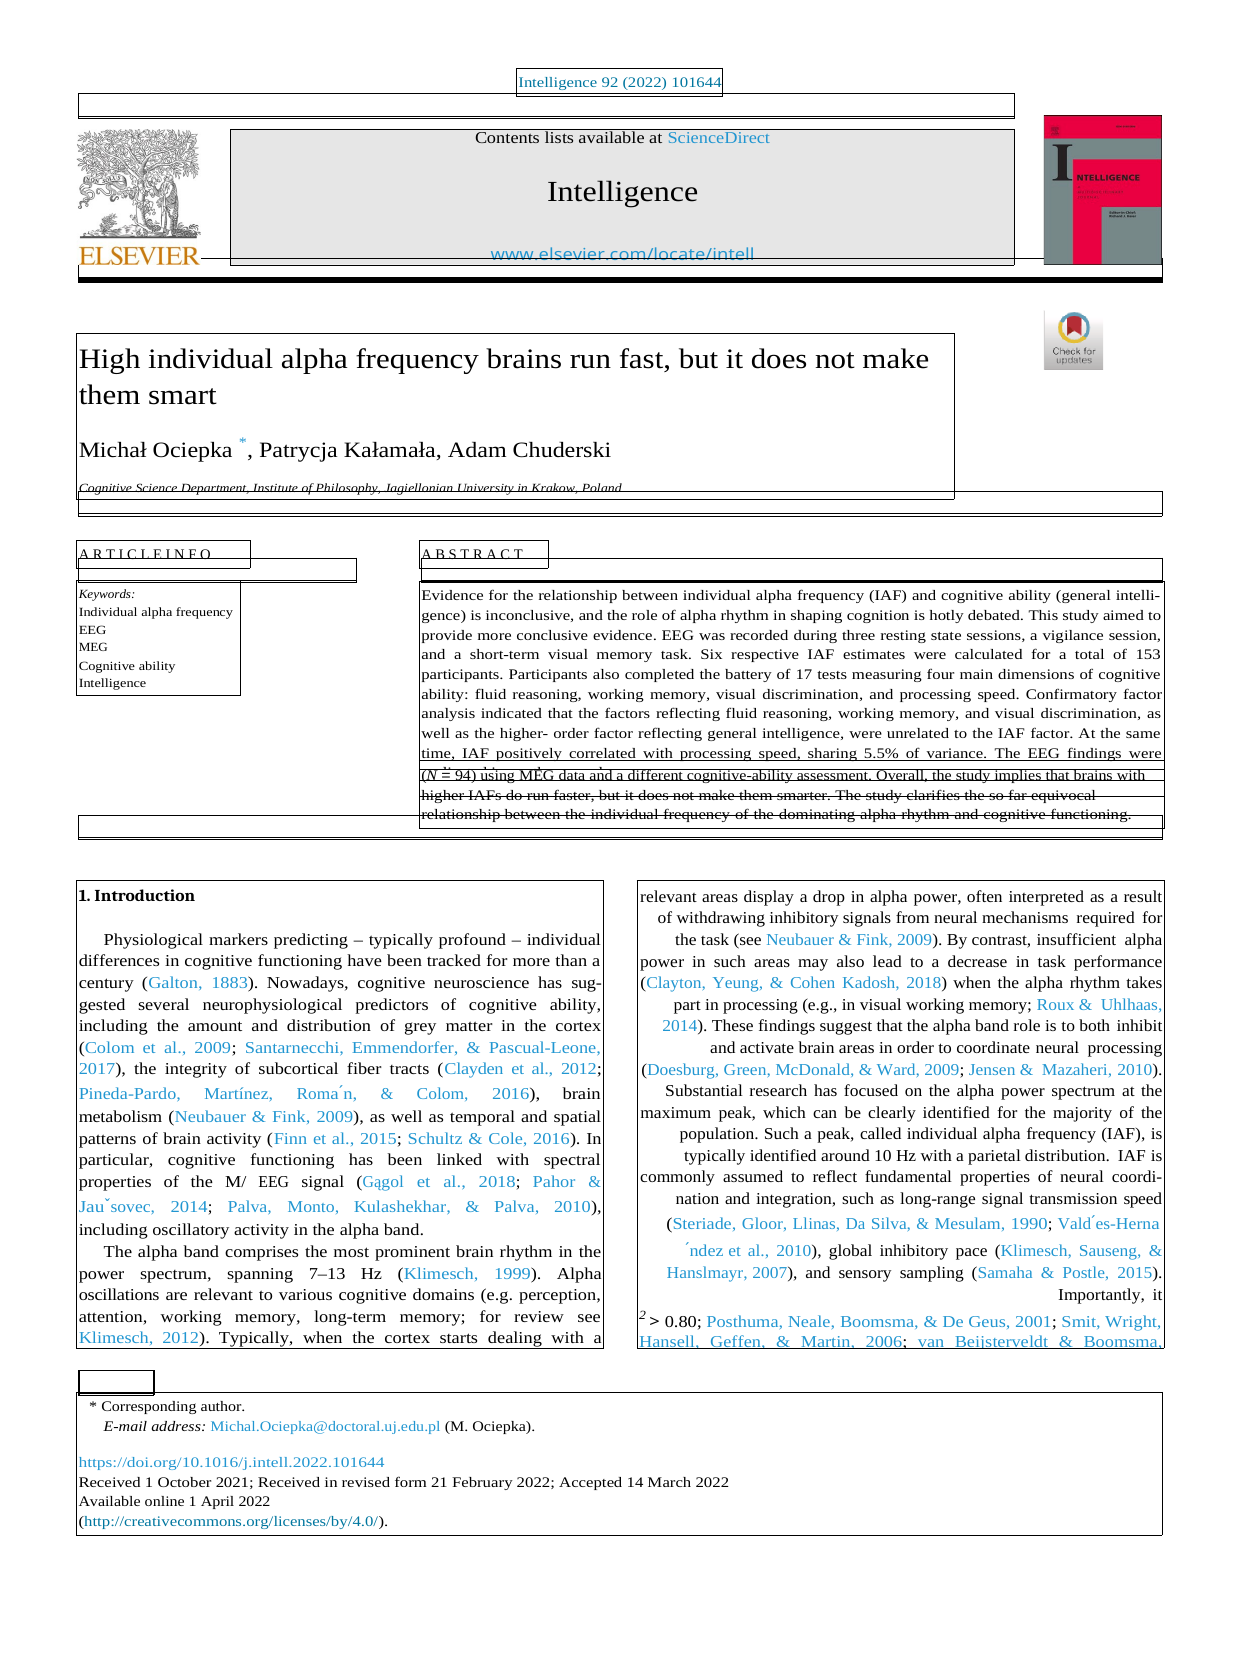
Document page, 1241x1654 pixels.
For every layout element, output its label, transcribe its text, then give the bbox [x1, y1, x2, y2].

text Evidence for the relationship between individual alpha frequency (IAF) and cognitive ability (general intelli- gence) is inconclusive, and the role of alpha rhythm in shaping cognition is hotly debated. This study aimed to provide more conclusive evidence. EEG was recorded during three resting state sessions, a vigilance session, and a short-term visual memory task. Six respective IAF estimates were calculated for a total of 153 participants. Participants also completed the battery of 17 tests measuring four main dimensions of cognitive ability: fluid reasoning, working memory, visual discrimination, and processing speed. Confirmatory factor analysis indicated that the factors reflecting fluid reasoning, working memory, and visual discrimination, as well as the higher- order factor reflecting general intelligence, were unrelated to the IAF factor. At the same time, IAF positively correlated with processing speed, sharing 5.5% of variance. The EEG findings were replicated in another sample [421, 587, 1162, 760]
text Keywords: [78, 587, 240, 601]
picture [268, 1516, 273, 1525]
text Individual alpha frequency EEG [78, 604, 240, 637]
picture [519, 77, 523, 87]
text relevant areas display a drop in alpha power, often interpreted as a result of withdrawing inhibitory signals from neural mechanisms required for the task (see Neubauer & Fink, 2009). By contrast, insufficient alpha power in such areas may also lead to a decrease in task performance (Clayton, Yeung, & Cohen Kadosh, 2018) when the alpha rhythm takes part in processing (e.g., in visual working memory; Roux & Uhlhaas, 2014). These findings suggest that the alpha band role is to both inhibit and activate brain areas in order to coordinate neural processing (Doesburg, Green, McDonald, & Ward, 2009; Jensen & Mazaheri, 2010). Substantial research has focused on the alpha power spectrum at the maximum peak, which can be clearly identified for the majority of the population. Such a peak, called individual alpha frequency (IAF), is typically identified around 10 Hz with a parietal distribution. IAF is commonly assumed to reflect fundamental properties of neural coordi- nation and integration, such as long-range signal transmission speed (Steriade, Gloor, Llinas, Da Silva, & Mesulam, 1990; Vald´es-Herna´ndez et al., 2010), global inhibitory pace (Klimesch, Sauseng, & Hanslmayr, 2007), and sensory sampling (Samaha & Postle, 2015). Importantly, it [639, 887, 1162, 1304]
picture [373, 1516, 378, 1526]
picture [76, 129, 201, 265]
picture [152, 1518, 159, 1526]
text [79, 559, 249, 563]
picture [114, 1516, 119, 1526]
picture [97, 1518, 102, 1526]
text has been shown to display robust trait-like properties: high heritability (h2 > 0.80; Posthuma, Neale, Boomsma, & De Geus, 2001; Smit, Wright, Hansell, Geffen, & Martin, 2006; van Beijsterveldt & Boomsma, 1994), [639, 1309, 1162, 1347]
text Michał Ociepka *, Patrycja Kałamała, Adam Chuderski [78, 433, 954, 462]
text https://doi.org/10.1016/j.intell.2022.101644 [78, 1453, 1162, 1470]
text A R T I C L E I N F O [78, 546, 249, 558]
picture [326, 1516, 331, 1526]
picture [645, 77, 651, 85]
text E-mail address: Michal.Ociepka@doctoral.uj.edu.pl (M. Ociepka). [103, 1418, 1162, 1435]
picture [292, 1519, 302, 1524]
picture [713, 77, 720, 85]
text higher IAFs do run faster, but it does not make them smarter. The study clarifies the so far equivocal relationship between the individual frequency of the dominating alpha rhythm and cognitive functioning. [421, 816, 1162, 823]
text [422, 559, 548, 563]
picture [347, 1516, 352, 1526]
text A B S T R A C T [421, 546, 548, 558]
picture [1043, 115, 1162, 265]
text journal homepage: www.elsevier.com/locate/intell [417, 259, 828, 265]
text The alpha band comprises the most prominent brain rhythm in the power spectrum, spanning 7–13 Hz (Klimesch, 1999). Alpha oscillations are relevant to various cognitive domains (e.g. perception, attention, working memory, long-term memory; for review see Klimesch, 2012). Typically, when the cortex starts dealing with a cognitive task, its task [78, 1242, 602, 1347]
text * Corresponding author. [89, 1398, 1162, 1415]
text MEG [78, 640, 240, 655]
text journal homepage: www.elsevier.com/locate/intell [417, 243, 828, 258]
text Available online 1 April 2022 [78, 1493, 1162, 1510]
picture [628, 77, 634, 85]
text Received 1 October 2021; Received in revised form 21 February 2022; Accepted 14 March 2022 [78, 1473, 1162, 1490]
picture [85, 1516, 89, 1526]
text Intelligence 92 (2022) 101644 [518, 74, 722, 91]
text 1. Introduction [78, 886, 603, 906]
text Contents lists available at ScienceDirect [417, 130, 828, 147]
text higher IAFs do run faster, but it does not make them smarter. The study clarifies the so far equivocal relationship between the individual frequency of the dominating alpha rhythm and cognitive functioning. [421, 786, 1163, 815]
text (N = 94) using MEG data and a different cognitive-ability assessment. Overall, the study implies that brains with [421, 766, 1164, 780]
text Cognitive Science Department, Institute of Philosophy, Jagiellonian University in Krakow, Poland [78, 480, 954, 491]
picture [532, 79, 537, 87]
picture [119, 1516, 124, 1526]
picture [1043, 310, 1104, 370]
text Physiological markers predicting – typically profound – individual differences in cognitive functioning have been tracked for more than a century (Galton, 1883). Nowadays, cognitive neuroscience has sug- gested several neurophysiological predictors of cognitive ability, including the amount and distribution of grey matter in the cortex (Colom et al., 2009; Santarnecchi, Emmendorfer, & Pascual-Leone, 2017), the integrity of subcortical fiber tracts (Clayden et al., 2012; Pineda-Pardo, Martínez, Roma´n, & Colom, 2016), brain metabolism (Neubauer & Fink, 2009), as well as temporal and spatial patterns of brain activity (Finn et al., 2015; Schultz & Cole, 2016). In particular, cognitive functioning has been linked with spectral properties of the M/ EEG signal (Gągol et al., 2018; Pahor & Jauˇsovec, 2014; Palva, Monto, Kulashekhar, & Palva, 2010), including oscillatory activity in the alpha band. [78, 929, 602, 1239]
text Cognitive ability Intelligence [78, 658, 177, 690]
text High individual alpha frequency brains run fast, but it does not make them smart [78, 343, 954, 411]
text 0160-2896/© 2022 The Authors. Published by Elsevier Inc. This is an open access article under the CC BY license (http://creativecommons.org/licenses/by/4.0/). [78, 1513, 1162, 1535]
text Intelligence [417, 174, 828, 208]
picture [637, 77, 643, 84]
